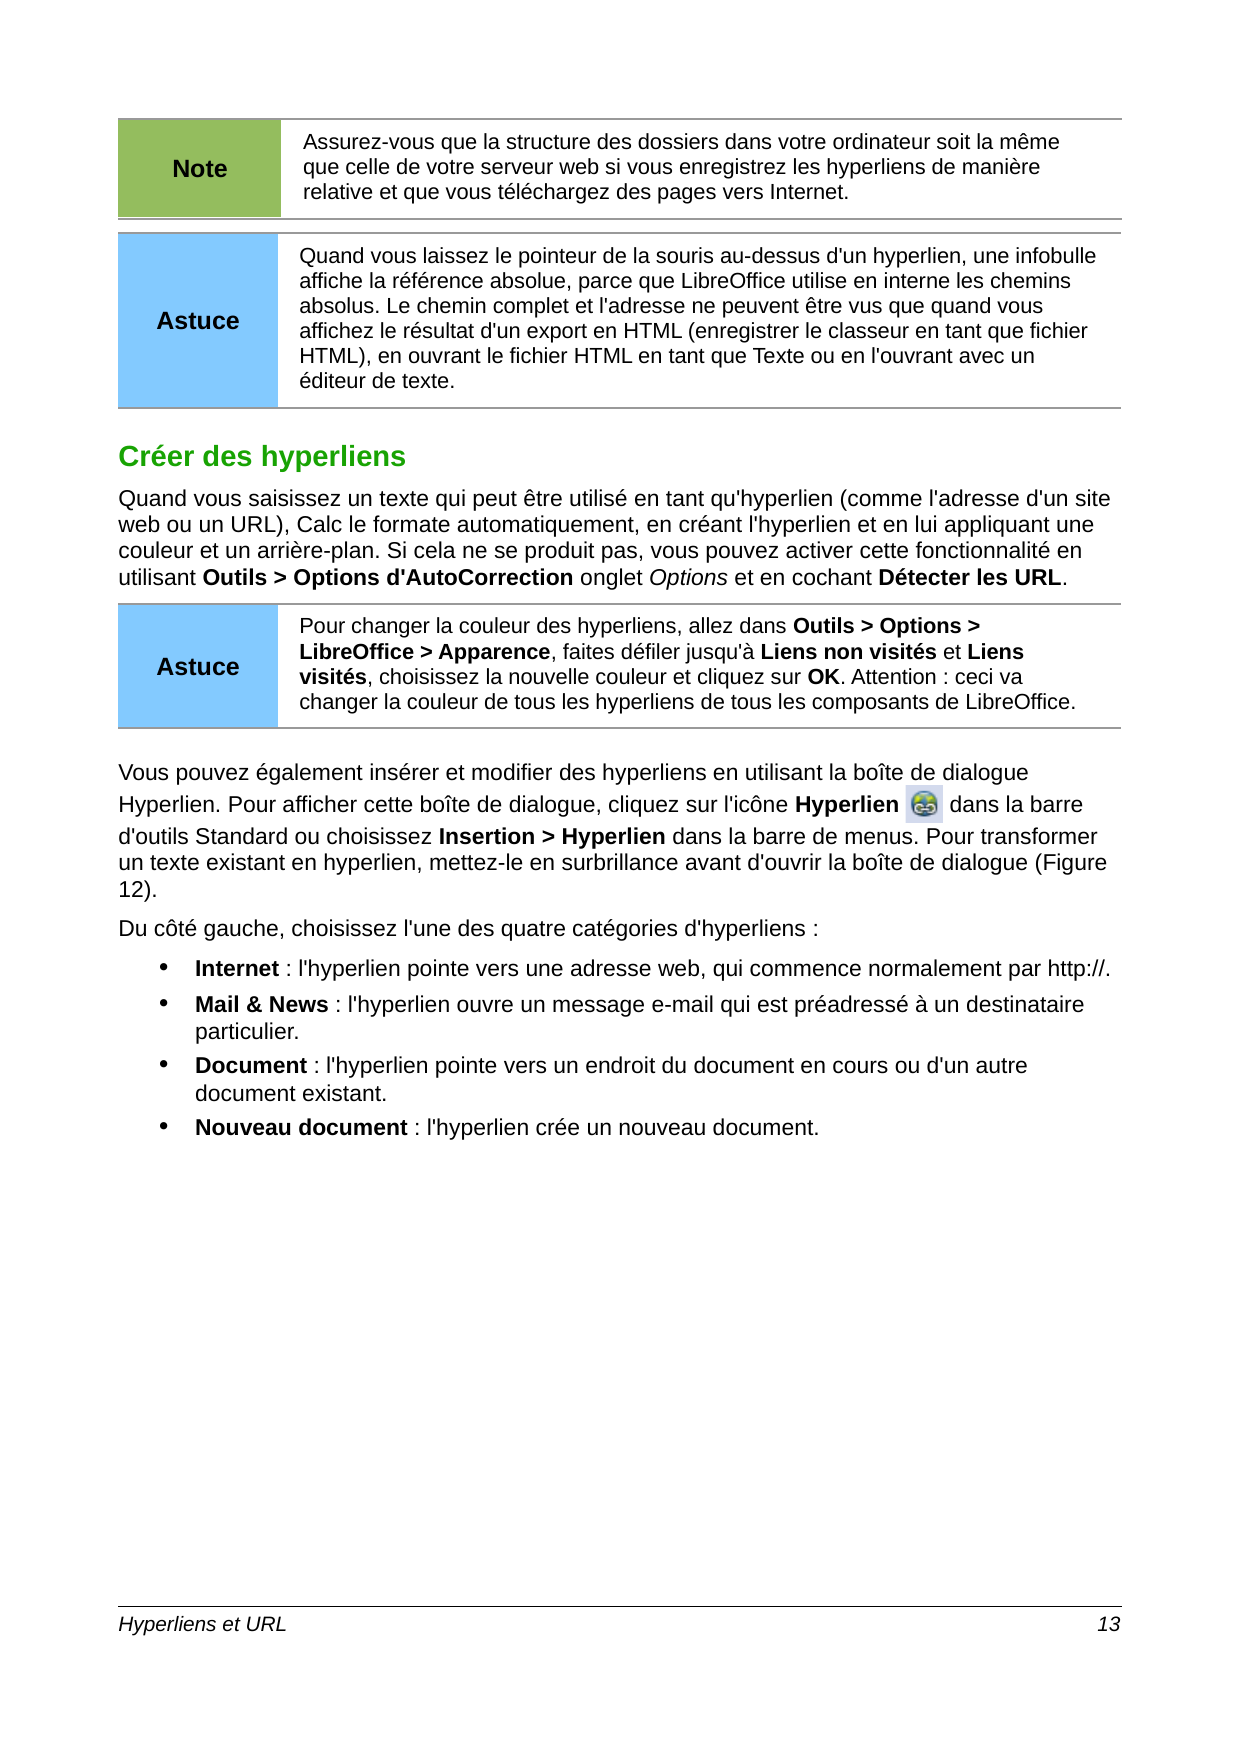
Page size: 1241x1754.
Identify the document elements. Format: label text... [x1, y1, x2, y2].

list Mail & News : l'hyperlien ouvre un message e-mail qui est préadressé à un destinataire particulier. [156, 989, 1122, 1044]
table_header Pour changer la couleur des hyperliens, allez dans Outils > Options > LibreOffice > Apparence, faites défiler jusqu'à Liens non visités et Liens visités, choisissez la nouvelle couleur et cliquez sur OK. Attention : ceci va changer la couleur de tous les hyperliens de tous les composants de LibreOffice. [278, 605, 1121, 727]
text Du côté gauche, choisissez l'une des quatre catégories d'hyperliens : [118, 914, 1122, 941]
table_header Astuce [118, 234, 278, 407]
list Document : l'hyperlien pointe vers un endroit du document en cours ou d'un autre document existant. [156, 1051, 1122, 1106]
table_header Assurez-vous que la structure des dossiers dans votre ordinateur soit la même que celle de votre serveur web si vous enregistrez les hyperliens de manière relative et que vous téléchargez des pages vers Internet. [281, 120, 1122, 217]
picture [905, 785, 943, 823]
text Quand vous saisissez un texte qui peut être utilisé en tant qu'hyperlien (comme l'adresse d'un site web ou un URL), Calc le formate automatiquement, en créant l'hyperlien et en lui appliquant une couleur et un arrière-plan. Si cela ne se produit pas, vous pouvez activer cette fonctionnalité en utilisant Outils > Options d'AutoCorrection onglet Options et en cochant Détecter les URL. [118, 485, 1122, 590]
table_header Note [118, 120, 281, 217]
list Nouveau document : l'hyperlien crée un nouveau document. [156, 1112, 1122, 1142]
table_header Quand vous laissez le pointeur de la souris au-dessus d'un hyperlien, une infobulle affiche la référence absolue, parce que LibreOffice utilise en interne les chemins absolus. Le chemin complet et l'adresse ne peuvent être vus que quand vous affichez le résultat d'un export en HTML (enregistrer le classeur en tant que fichier HTML), en ouvrant le fichier HTML en tant que Texte ou en l'ouvrant avec un éditeur de texte. [278, 234, 1121, 407]
text Vous pouvez également insérer et modifier des hyperliens en utilisant la boîte de dialogue Hyperlien. Pour afficher cette boîte de dialogue, cliquez sur l'icône Hyperlien dans la barre d'outils Standard ou choisissez Insertion > Hyperlien dans la barre de menus. Pour transformer un texte existant en hyperlien, mettez-le en surbrillance avant d'ouvrir la boîte de dialogue (Figure 12). [118, 759, 1122, 902]
subtitle Créer des hyperliens [118, 439, 1122, 472]
table_header Astuce [118, 605, 278, 727]
list Internet : l'hyperlien pointe vers une adresse web, qui commence normalement par http://. [156, 953, 1122, 983]
